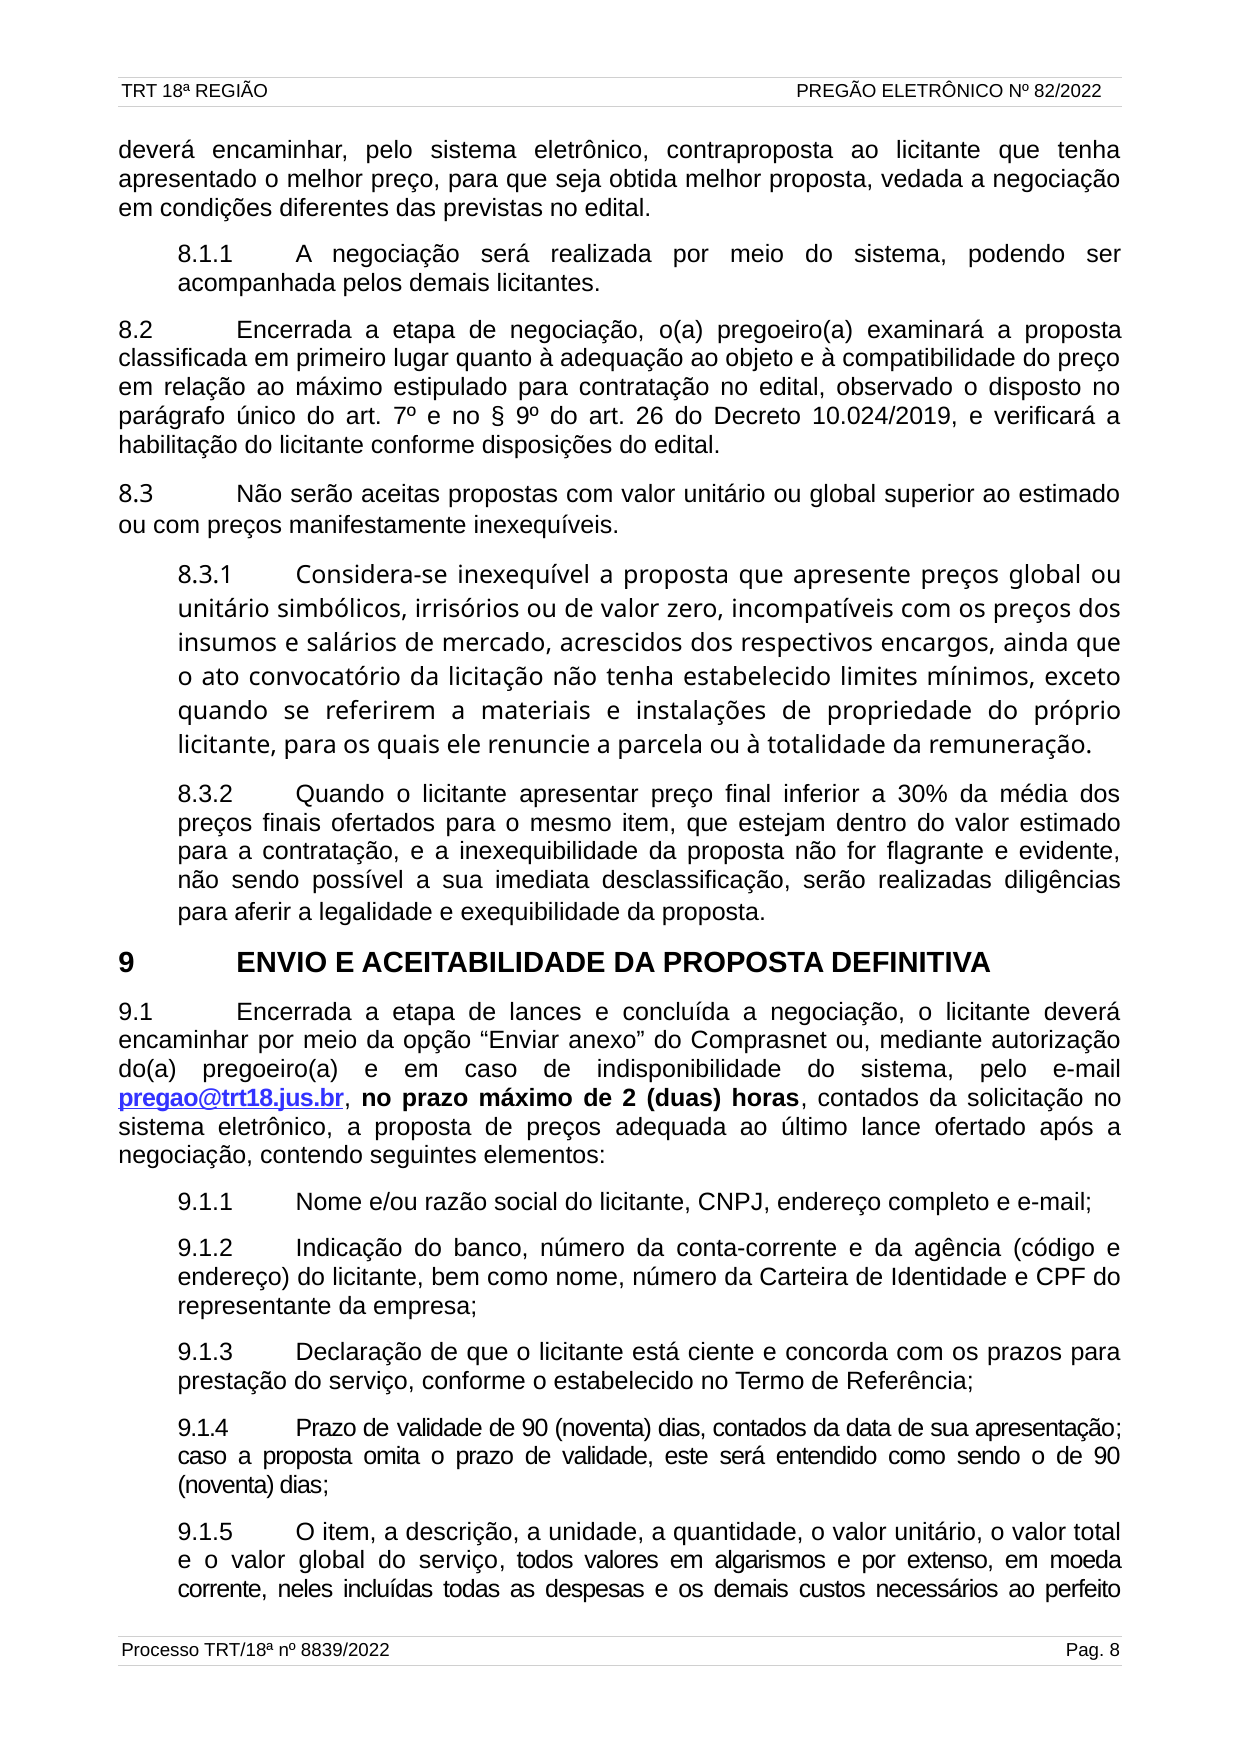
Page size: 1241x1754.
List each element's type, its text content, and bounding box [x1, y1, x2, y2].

text 9 ENVIO E ACEITABILIDADE DA PROPOSTA DEFINITIVA [118, 946, 1122, 979]
text 9.1.1 Nome e/ou razão social do licitante, CNPJ, endereço completo e e-mail; [177, 1187, 1122, 1216]
text 9.1.2 Indicação do banco, número da conta-corrente e da agência (código e endereço) do licitante, bem como nome, número da Carteira de Identidade e CPF do representante da empresa; [177, 1233, 1122, 1320]
text 8.2 Encerrada a etapa de negociação, o(a) pregoeiro(a) examinará a proposta classificada em primeiro lugar quanto à adequação ao objeto e à compatibilidade do preço em relação ao máximo estipulado para contratação no edital, observado o disposto no parágrafo único do art. 7º e no § 9º do art. 26 do Decreto 10.024/2019, e verificará a habilitação do licitante conforme disposições do edital. [118, 315, 1122, 458]
text 8.1.1 A negociação será realizada por meio do sistema, podendo ser acompanhada pelos demais licitantes. [177, 239, 1122, 297]
text 9.1.5 O item, a descrição, a unidade, a quantidade, o valor unitário, o valor total e o valor global do serviço, todos valores em algarismos e por extenso, em moeda corrente, neles incluídas todas as despesas e os demais custos necessários ao perfeito [177, 1517, 1122, 1603]
text 9.1 Encerrada a etapa de lances e concluída a negociação, o licitante deverá encaminhar por meio da opção “Enviar anexo” do Comprasnet ou, mediante autorização do(a) pregoeiro(a) e em caso de indisponibilidade do sistema, pelo e-mail pregao@trt18.jus.br, no prazo máximo de 2 (duas) horas, contados da solicitação no sistema eletrônico, a proposta de preços adequada ao último lance ofertado após a negociação, contendo seguintes elementos: [118, 997, 1122, 1169]
text 8.3 Não serão aceitas propostas com valor unitário ou global superior ao estimado ou com preços manifestamente inexequíveis. [118, 476, 1122, 539]
text 8.3.2 Quando o licitante apresentar preço final inferior a 30% da média dos preços finais ofertados para o mesmo item, que estejam dentro do valor estimado para a contratação, e a inexequibilidade da proposta não for flagrante e evidente, não sendo possível a sua imediata desclassificação, serão realizadas diligências para aferir a legalidade e exequibilidade da proposta. [177, 779, 1122, 928]
text deverá encaminhar, pelo sistema eletrônico, contraproposta ao licitante que tenha apresentado o melhor preço, para que seja obtida melhor proposta, vedada a negociação em condições diferentes das previstas no edital. [118, 136, 1122, 222]
list 9.1.4 Prazo de validade de 90 (noventa) dias, contados da data de sua apresentação; caso a proposta omita o prazo de validade, este será entendido como sendo o de 90 (noventa) dias; [177, 1413, 1122, 1499]
list 9.1.3 Declaração de que o licitante está ciente e concorda com os prazos para prestação do serviço, conforme o estabelecido no Termo de Referência; [177, 1337, 1122, 1395]
text 8.3.1 Considera-se inexequível a proposta que apresente preços global ou unitário simbólicos, irrisórios ou de valor zero, incompatíveis com os preços dos insumos e salários de mercado, acrescidos dos respectivos encargos, ainda que o ato convocatório da licitação não tenha estabelecido limites mínimos, exceto quando se referirem a materiais e instalações de propriedade do próprio licitante, para os quais ele renuncie a parcela ou à totalidade da remuneração. [177, 557, 1122, 761]
